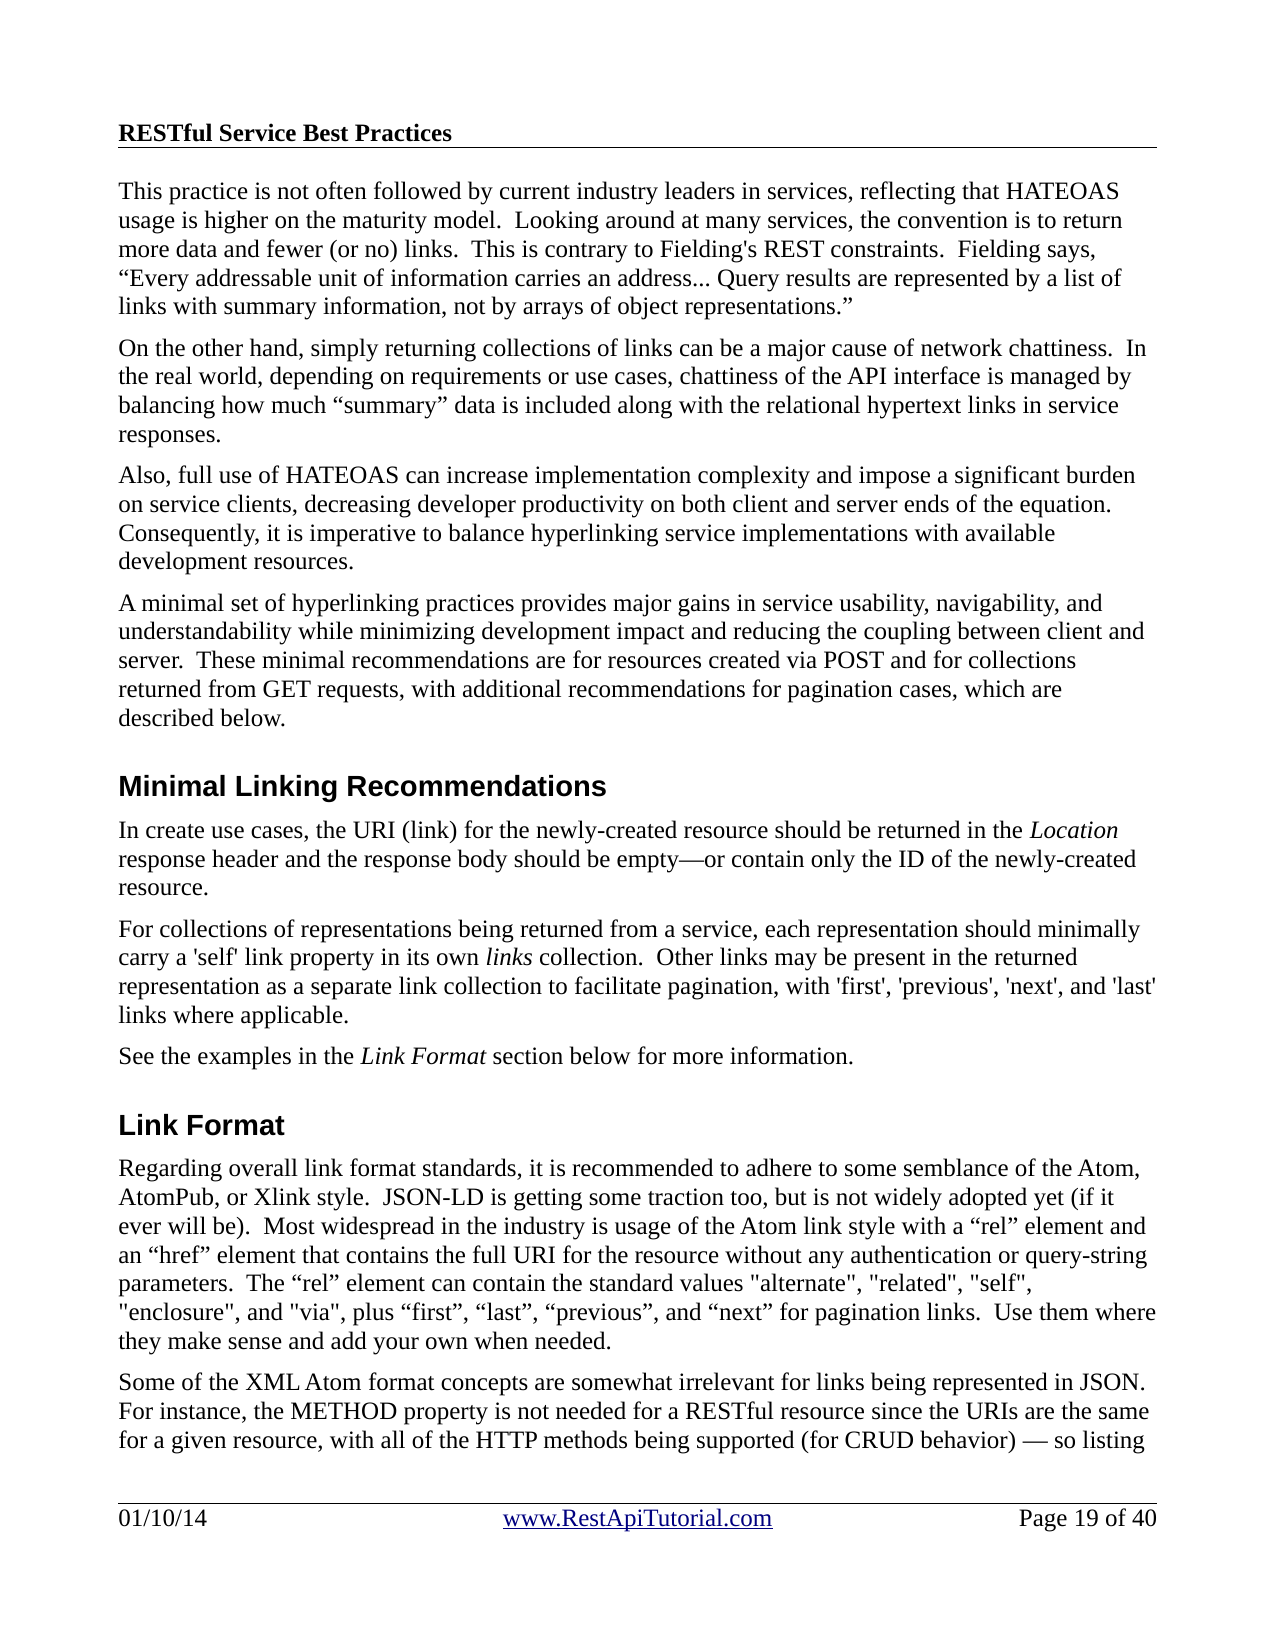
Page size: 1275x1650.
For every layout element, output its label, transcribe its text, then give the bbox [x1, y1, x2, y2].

subtitle Link Format [118, 1107, 1157, 1141]
text For collections of representations being returned from a service, each representation should minimally carry a 'self' link property in its own links collection. Other links may be present in the returned representation as a separate link collection to facilitate pagination, with 'first', 'previous', 'next', and 'last' links where applicable. [118, 914, 1157, 1029]
text In create use cases, the URI (link) for the newly-created resource should be returned in the Location response header and the response body should be empty—or contain only the ID of the newly-created resource. [118, 815, 1157, 901]
text See the examples in the Link Format section below for more information. [118, 1041, 1157, 1070]
text A minimal set of hyperlinking practices provides major gains in service usability, navigability, and understandability while minimizing development impact and reducing the coupling between client and server. These minimal recommendations are for resources created via POST and for collections returned from GET requests, with additional recommendations for pagination cases, which are described below. [118, 588, 1157, 731]
text Some of the XML Atom format concepts are somewhat irrelevant for links being represented in JSON. For instance, the METHOD property is not needed for a RESTful resource since the URIs are the same for a given resource, with all of the HTTP methods being supported (for CRUD behavior) — so listing [118, 1367, 1157, 1453]
subtitle Minimal Linking Recommendations [118, 769, 1157, 802]
text Regarding overall link format standards, it is recommended to adhere to some semblance of the Atom, AtomPub, or Xlink style. JSON-LD is getting some traction too, but is not widely adopted yet (if it ever will be). Most widespread in the industry is usage of the Atom link style with a “rel” element and an “href” element that contains the full URI for the resource without any authentication or query-string parameters. The “rel” element can contain the standard values "alternate", "related", "self", "enclosure", and "via", plus “first”, “last”, “previous”, and “next” for pagination links. Use them where they make sense and add your own when needed. [118, 1153, 1157, 1355]
text Also, full use of HATEOAS can increase implementation complexity and impose a significant burden on service clients, decreasing developer productivity on both client and server ends of the equation. Consequently, it is imperative to balance hyperlinking service implementations with available development resources. [118, 460, 1157, 575]
text This practice is not often followed by current industry leaders in services, reflecting that HATEOAS usage is higher on the maturity model. Looking around at many services, the convention is to return more data and fewer (or no) links. This is contrary to Fielding's REST constraints. Fielding says, “Every addressable unit of information carries an address... Query results are represented by a list of links with summary information, not by arrays of object representations.” [118, 176, 1157, 320]
text On the other hand, simply returning collections of links can be a major cause of network chattiness. In the real world, depending on requirements or use cases, chattiness of the API interface is managed by balancing how much “summary” data is included along with the relational hypertext links in service responses. [118, 333, 1157, 448]
